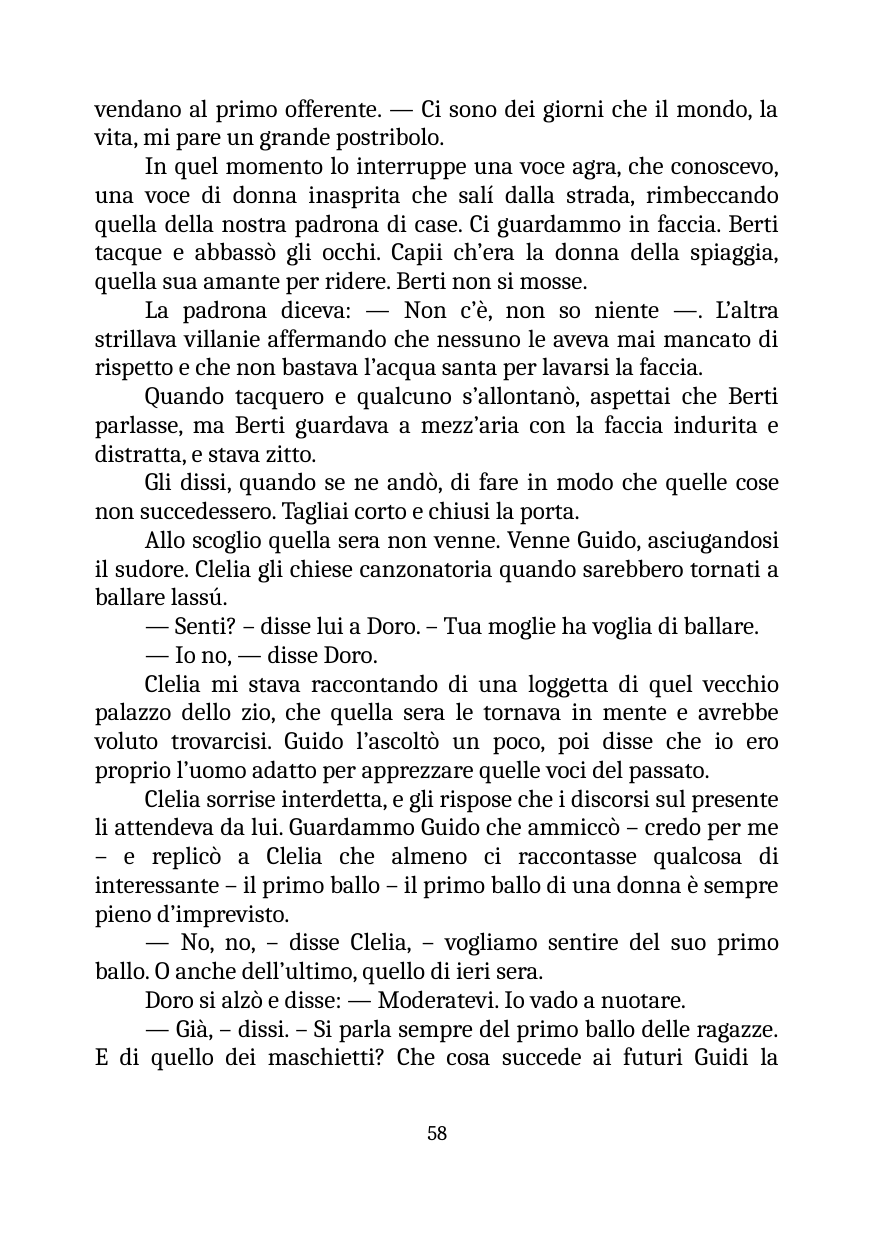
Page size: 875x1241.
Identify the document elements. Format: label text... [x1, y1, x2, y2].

text vendano al primo offerente. — Ci sono dei giorni che il mondo, la vita, mi pare un grande postribolo. [94, 94, 779, 152]
text Gli dissi, quando se ne andò, di fare in modo che quelle cose non succedessero. Tagliai corto e chiusi la porta. [94, 468, 779, 526]
text — No, no, – disse Clelia, – vogliamo sentire del suo primo ballo. O anche dell’ultimo, quello di ieri sera. [94, 928, 779, 986]
text Quando tacquero e qualcuno s’allontanò, aspettai che Berti parlasse, ma Berti guardava a mezz’aria con la faccia indurita e distratta, e stava zitto. [94, 382, 779, 468]
text La padrona diceva: — Non c’è, non so niente —. L’altra strillava villanie affermando che nessuno le aveva mai mancato di rispetto e che non bastava l’acqua santa per lavarsi la faccia. [94, 296, 779, 382]
text In quel momento lo interruppe una voce agra, che conoscevo, una voce di donna inasprita che salí dalla strada, rimbeccando quella della nostra padrona di case. Ci guardammo in faccia. Berti tacque e abbassò gli occhi. Capii ch’era la donna della spiaggia, quella sua amante per ridere. Berti non si mosse. [94, 152, 779, 296]
text — Io no, — disse Doro. [94, 641, 779, 669]
text — Senti? – disse lui a Doro. – Tua moglie ha voglia di ballare. [94, 612, 779, 641]
text — Già, – dissi. – Si parla sempre del primo ballo delle ragazze. E di quello dei maschietti? Che cosa succede ai futuri Guidi la [94, 1014, 779, 1072]
text Doro si alzò e disse: — Moderatevi. Io vado a nuotare. [94, 986, 779, 1014]
text Allo scoglio quella sera non venne. Venne Guido, asciugandosi il sudore. Clelia gli chiese canzonatoria quando sarebbero tornati a ballare lassú. [94, 526, 779, 612]
text Clelia sorrise interdetta, e gli rispose che i discorsi sul presente li attendeva da lui. Guardammo Guido che ammiccò – credo per me – e replicò a Clelia che almeno ci raccontasse qualcosa di interessante – il primo ballo – il primo ballo di una donna è sempre pieno d’imprevisto. [94, 784, 779, 928]
text Clelia mi stava raccontando di una loggetta di quel vecchio palazzo dello zio, che quella sera le tornava in mente e avrebbe voluto trovarcisi. Guido l’ascoltò un poco, poi disse che io ero proprio l’uomo adatto per apprezzare quelle voci del passato. [94, 669, 779, 784]
